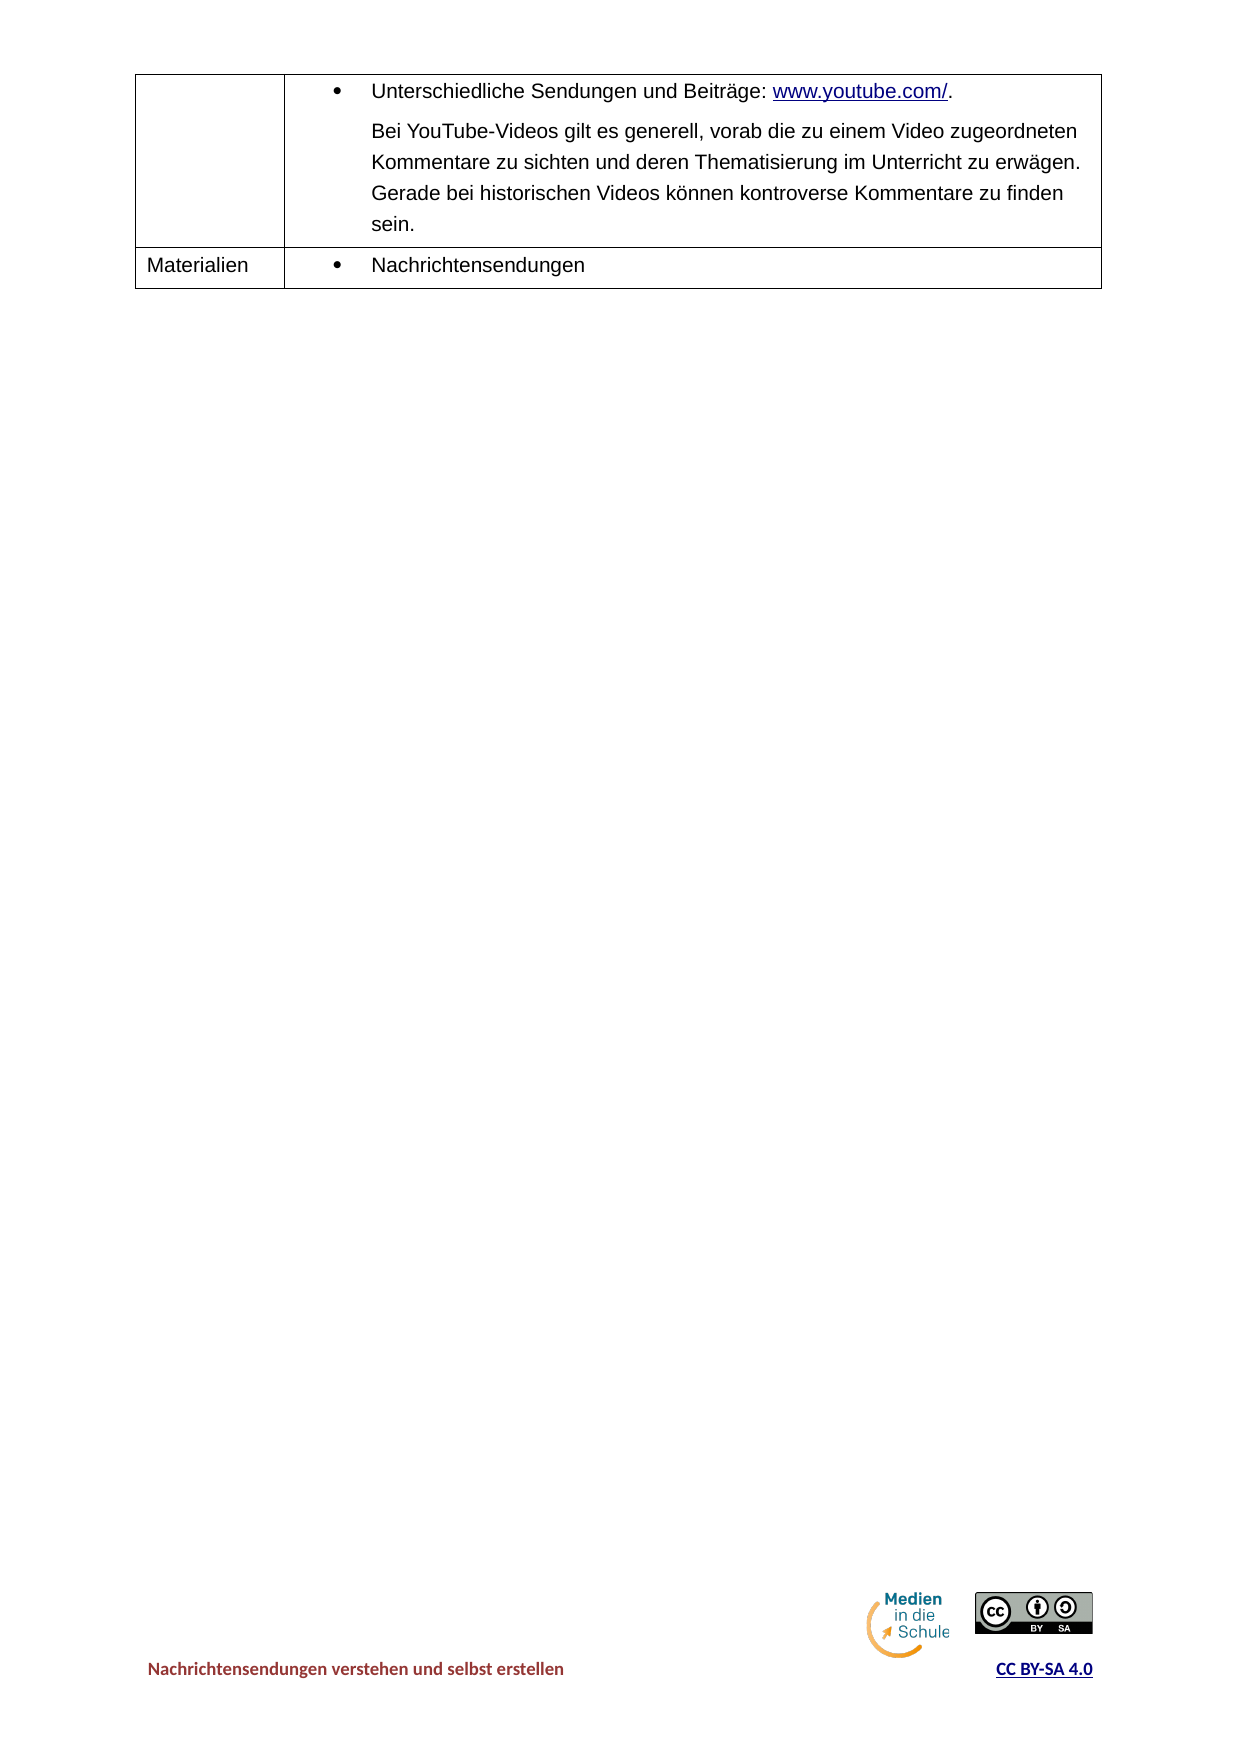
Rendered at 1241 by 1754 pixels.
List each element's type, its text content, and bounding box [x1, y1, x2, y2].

table_cell Die aktuellen Nachrichtensendungen finden sich in den Online-Mediatheken der jeweiligen Sender. Historische Nachrichten im Internet: Komplette Sendungen der „Tagesschau vor 20 Jahren“ (seit 2009 bzw. 1989): www.tagesschau.de/inland/tsvorzwanzigjahren100.html Beiträge der „Wochenschau“: www.wochenschau-archiv.de/ (in Briefmarkengröße, nach kostenloser Registrierung auch in höherer Auflösung) Das wöchentliche ARD-Magazin „Wochenspiegel vor 25 Jahren“ wird sonntags um 7.10 Uhr auf tagesschau24 und in der Nacht zu Montag auf BR-alpha gezeigt. Unterschiedliche Sendungen und Beiträge: www.youtube.com/. Bei YouTube-Videos gilt es generell, vorab die zu einem Video zugeordneten Kommentare zu sichten und deren Thematisierung im Unterricht zu erwägen. Gerade bei historischen Videos können kontroverse Kommentare zu finden sein. [285, 75, 1101, 247]
table_cell Nachrichtensendungen [285, 248, 1101, 288]
table_cell Materialien [136, 248, 284, 288]
table_cell [136, 75, 284, 247]
